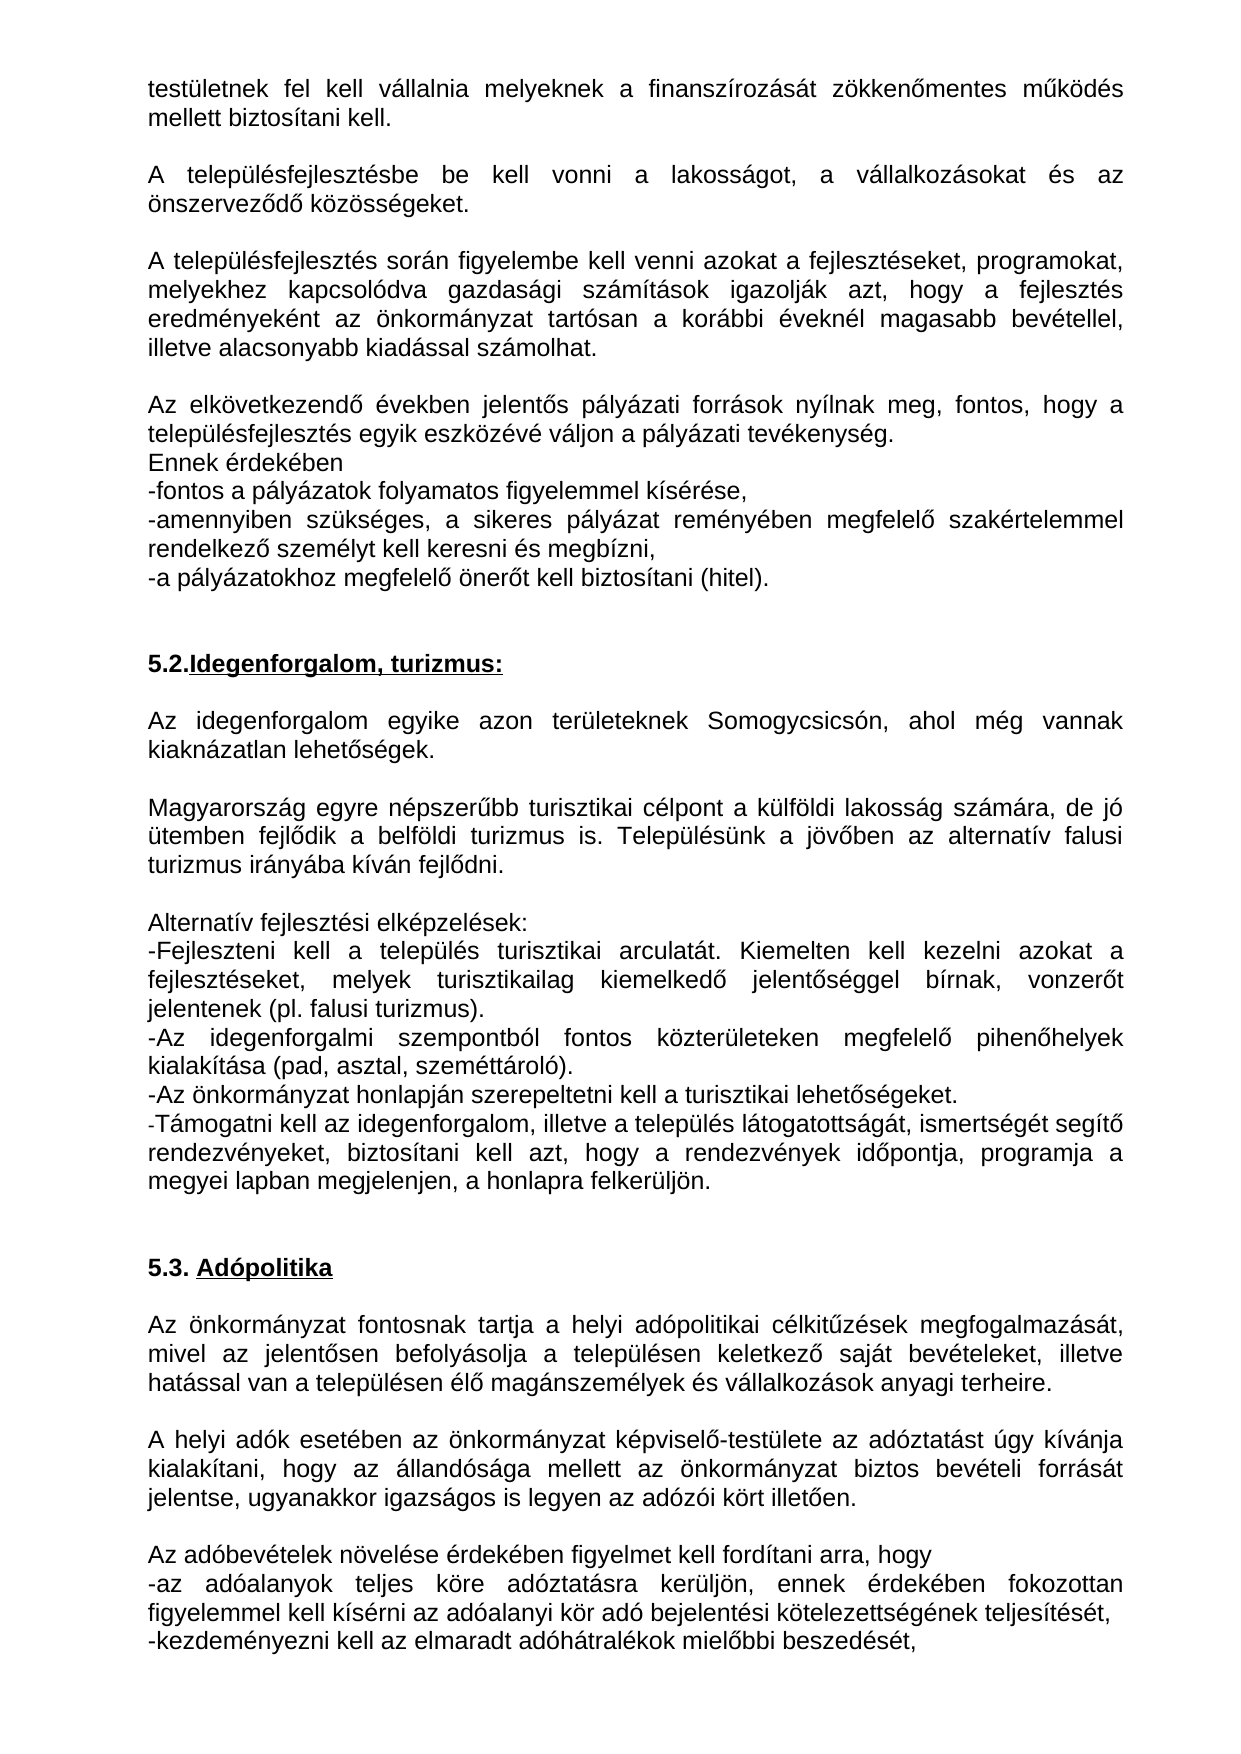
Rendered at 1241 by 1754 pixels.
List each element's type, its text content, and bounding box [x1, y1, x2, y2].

list az adóalanyok teljes köre adóztatásra kerüljön, ennek érdekében fokozottan figyelemmel kell kísérni az adóalanyi kör adó bejelentési kötelezettségének teljesítését, [148, 1569, 1125, 1626]
list Fejleszteni kell a település turisztikai arculatát. Kiemelten kell kezelni azokat a fejlesztéseket, melyek turisztikailag kiemelkedő jelentőséggel bírnak, vonzerőt jelentenek (pl. falusi turizmus). [148, 936, 1125, 1022]
text 5.3. Adópolitika [148, 1252, 1125, 1281]
text Az idegenforgalom egyike azon területeknek Somogycsicsón, ahol még vannak kiaknázatlan lehetőségek. [148, 706, 1125, 764]
list Az önkormányzat honlapján szerepeltetni kell a turisztikai lehetőségeket. [148, 1080, 1125, 1109]
list Az idegenforgalmi szempontból fontos közterületeken megfelelő pihenőhelyek kialakítása (pad, asztal, szeméttároló). [148, 1022, 1125, 1080]
list Támogatni kell az idegenforgalom, illetve a település látogatottságát, ismertségét segítő rendezvényeket, biztosítani kell azt, hogy a rendezvények időpontja, programja a megyei lapban megjelenjen, a honlapra felkerüljön. [148, 1109, 1125, 1195]
text Az elkövetkezendő években jelentős pályázati források nyílnak meg, fontos, hogy a településfejlesztés egyik eszközévé váljon a pályázati tevékenység. [148, 390, 1125, 447]
text Alternatív fejlesztési elképzelések: [148, 907, 1125, 936]
list fontos a pályázatok folyamatos figyelemmel kísérése, [148, 476, 1125, 505]
text Az önkormányzat fontosnak tartja a helyi adópolitikai célkitűzések megfogalmazását, mivel az jelentősen befolyásolja a településen keletkező saját bevételeket, illetve hatással van a településen élő magánszemélyek és vállalkozások anyagi terheire. [148, 1310, 1125, 1396]
list Idegenforgalom, turizmus: [148, 649, 1125, 677]
text Az adóbevételek növelése érdekében figyelmet kell fordítani arra, hogy [148, 1540, 1125, 1569]
text testületnek fel kell vállalnia melyeknek a finanszírozását zökkenőmentes működés mellett biztosítani kell. [148, 74, 1125, 131]
text Magyarország egyre népszerűbb turisztikai célpont a külföldi lakosság számára, de jó ütemben fejlődik a belföldi turizmus is. Településünk a jövőben az alternatív falusi turizmus irányába kíván fejlődni. [148, 792, 1125, 879]
list amennyiben szükséges, a sikeres pályázat reményében megfelelő szakértelemmel rendelkező személyt kell keresni és megbízni, [148, 505, 1125, 562]
text A helyi adók esetében az önkormányzat képviselő-testülete az adóztatást úgy kívánja kialakítani, hogy az állandósága mellett az önkormányzat biztos bevételi forrását jelentse, ugyanakkor igazságos is legyen az adózói kört illetően. [148, 1425, 1125, 1511]
list kezdeményezni kell az elmaradt adóhátralékok mielőbbi beszedését, [148, 1626, 1125, 1655]
text A településfejlesztésbe be kell vonni a lakosságot, a vállalkozásokat és az önszerveződő közösségeket. [148, 160, 1125, 217]
text A településfejlesztés során figyelembe kell venni azokat a fejlesztéseket, programokat, melyekhez kapcsolódva gazdasági számítások igazolják azt, hogy a fejlesztés eredményeként az önkormányzat tartósan a korábbi éveknél magasabb bevétellel, illetve alacsonyabb kiadással számolhat. [148, 246, 1125, 361]
list a pályázatokhoz megfelelő önerőt kell biztosítani (hitel). [148, 562, 1125, 591]
text Ennek érdekében [148, 447, 1125, 476]
